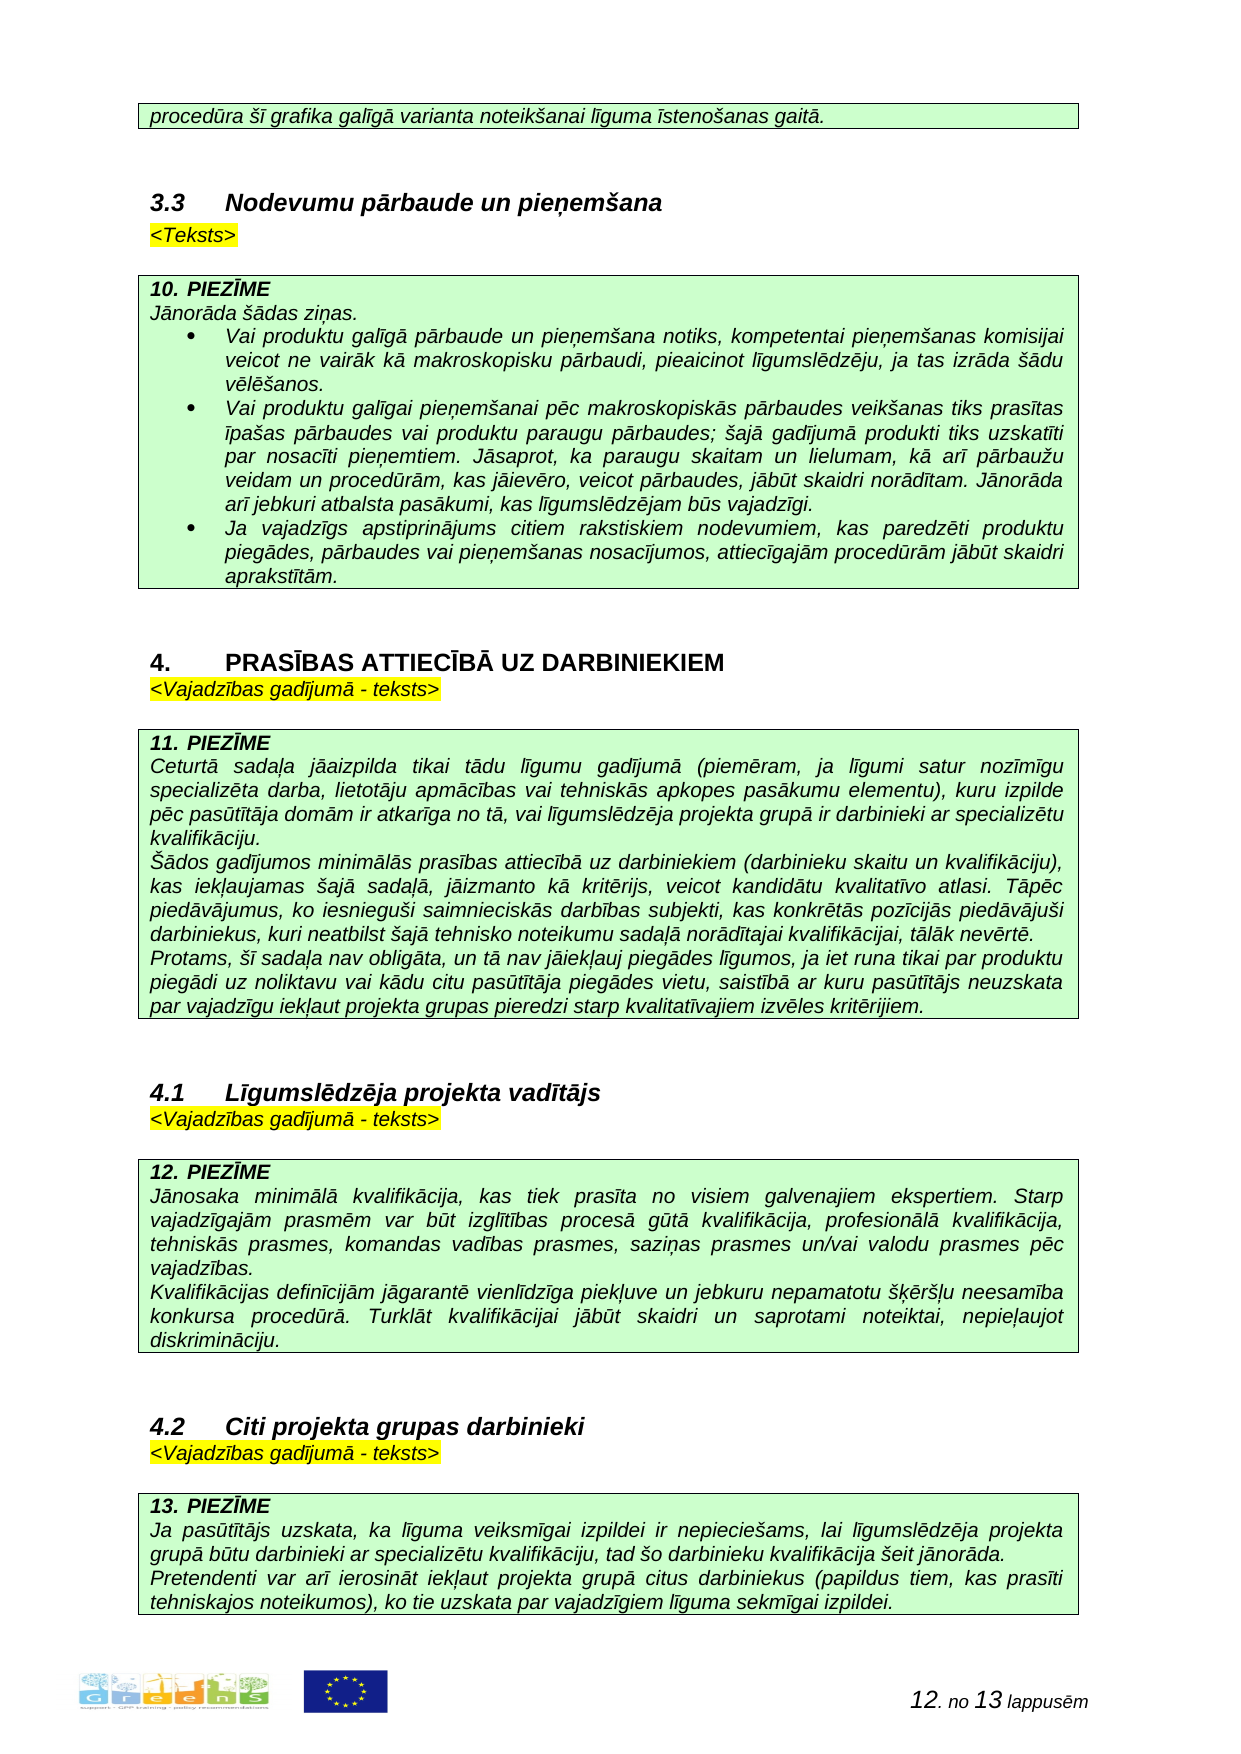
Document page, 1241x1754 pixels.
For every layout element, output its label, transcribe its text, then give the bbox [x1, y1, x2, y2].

subtitle PRASĪBAS ATTIECĪBĀ UZ DARBINIEKIEM [150, 645, 1090, 677]
table_header 11. PIEZĪME Ceturtā sadaļa jāaizpilda tikai tādu līgumu gadījumā (piemēram, ja līgumi satur nozīmīgu specializēta darba, lietotāju apmācības vai tehniskās apkopes pasākumu elementu), kuru izpilde pēc pasūtītāja domām ir atkarīga no tā, vai līgumslēdzēja projekta grupā ir darbinieki ar specializētu kvalifikāciju. Šādos gadījumos minimālās prasības attiecībā uz darbiniekiem (darbinieku skaitu un kvalifikāciju), kas iekļaujamas šajā sadaļā, jāizmanto kā kritērijs, veicot kandidātu kvalitatīvo atlasi. Tāpēc piedāvājumus, ko iesnieguši saimnieciskās darbības subjekti, kas konkrētās pozīcijās piedāvājuši darbiniekus, kuri neatbilst šajā tehnisko noteikumu sadaļā norādītajai kvalifikācijai, tālāk nevērtē. Protams, šī sadaļa nav obligāta, un tā nav jāiekļauj piegādes līgumos, ja iet runa tikai par produktu piegādi uz noliktavu vai kādu citu pasūtītāja piegādes vietu, saistībā ar kuru pasūtītājs neuzskata par vajadzīgu iekļaut projekta grupas pieredzi starp kvalitatīvajiem izvēles kritērijiem. [139, 730, 1078, 1018]
text <Teksts> [150, 223, 1090, 247]
text <Vajadzības gadījumā - teksts> [150, 1106, 1090, 1130]
table_header 12. PIEZĪME Jānosaka minimālā kvalifikācija, kas tiek prasīta no visiem galvenajiem ekspertiem. Starp vajadzīgajām prasmēm var būt izglītības procesā gūtā kvalifikācija, profesionālā kvalifikācija, tehniskās prasmes, komandas vadības prasmes, saziņas prasmes un/vai valodu prasmes pēc vajadzības. Kvalifikācijas definīcijām jāgarantē vienlīdzīga piekļuve un jebkuru nepamatotu šķēršļu neesamība konkursa procedūrā. Turklāt kvalifikācijai jābūt skaidri un saprotami noteiktai, nepieļaujot diskrimināciju. [139, 1160, 1078, 1352]
table_header procedūra šī grafika galīgā varianta noteikšanai līguma īstenošanas gaitā. [139, 104, 1078, 128]
subtitle Līgumslēdzēja projekta vadītājs [150, 1075, 1090, 1106]
subtitle Citi projekta grupas darbinieki [150, 1409, 1090, 1440]
picture [302, 1670, 389, 1714]
subtitle Nodevumu pārbaude un pieņemšana [150, 185, 1090, 216]
picture [56, 1670, 292, 1714]
text <Vajadzības gadījumā - teksts> [150, 677, 1090, 701]
text <Vajadzības gadījumā - teksts> [150, 1440, 1090, 1464]
table_header 13. PIEZĪME Ja pasūtītājs uzskata, ka līguma veiksmīgai izpildei ir nepieciešams, lai līgumslēdzēja projekta grupā būtu darbinieki ar specializētu kvalifikāciju, tad šo darbinieku kvalifikācija šeit jānorāda. Pretendenti var arī ierosināt iekļaut projekta grupā citus darbiniekus (papildus tiem, kas prasīti tehniskajos noteikumos), ko tie uzskata par vajadzīgiem līguma sekmīgai izpildei. [139, 1494, 1078, 1614]
table_header 10. PIEZĪME Jānorāda šādas ziņas. Vai produktu galīgā pārbaude un pieņemšana notiks, kompetentai pieņemšanas komisijai veicot ne vairāk kā makroskopisku pārbaudi, pieaicinot līgumslēdzēju, ja tas izrāda šādu vēlēšanos. Vai produktu galīgai pieņemšanai pēc makroskopiskās pārbaudes veikšanas tiks prasītas īpašas pārbaudes vai produktu paraugu pārbaudes; šajā gadījumā produkti tiks uzskatīti par nosacīti pieņemtiem. Jāsaprot, ka paraugu skaitam un lielumam, kā arī pārbaužu veidam un procedūrām, kas jāievēro, veicot pārbaudes, jābūt skaidri norādītam. Jānorāda arī jebkuri atbalsta pasākumi, kas līgumslēdzējam būs vajadzīgi. Ja vajadzīgs apstiprinājums citiem rakstiskiem nodevumiem, kas paredzēti produktu piegādes, pārbaudes vai pieņemšanas nosacījumos, attiecīgajām procedūrām jābūt skaidri aprakstītām. [139, 276, 1078, 588]
